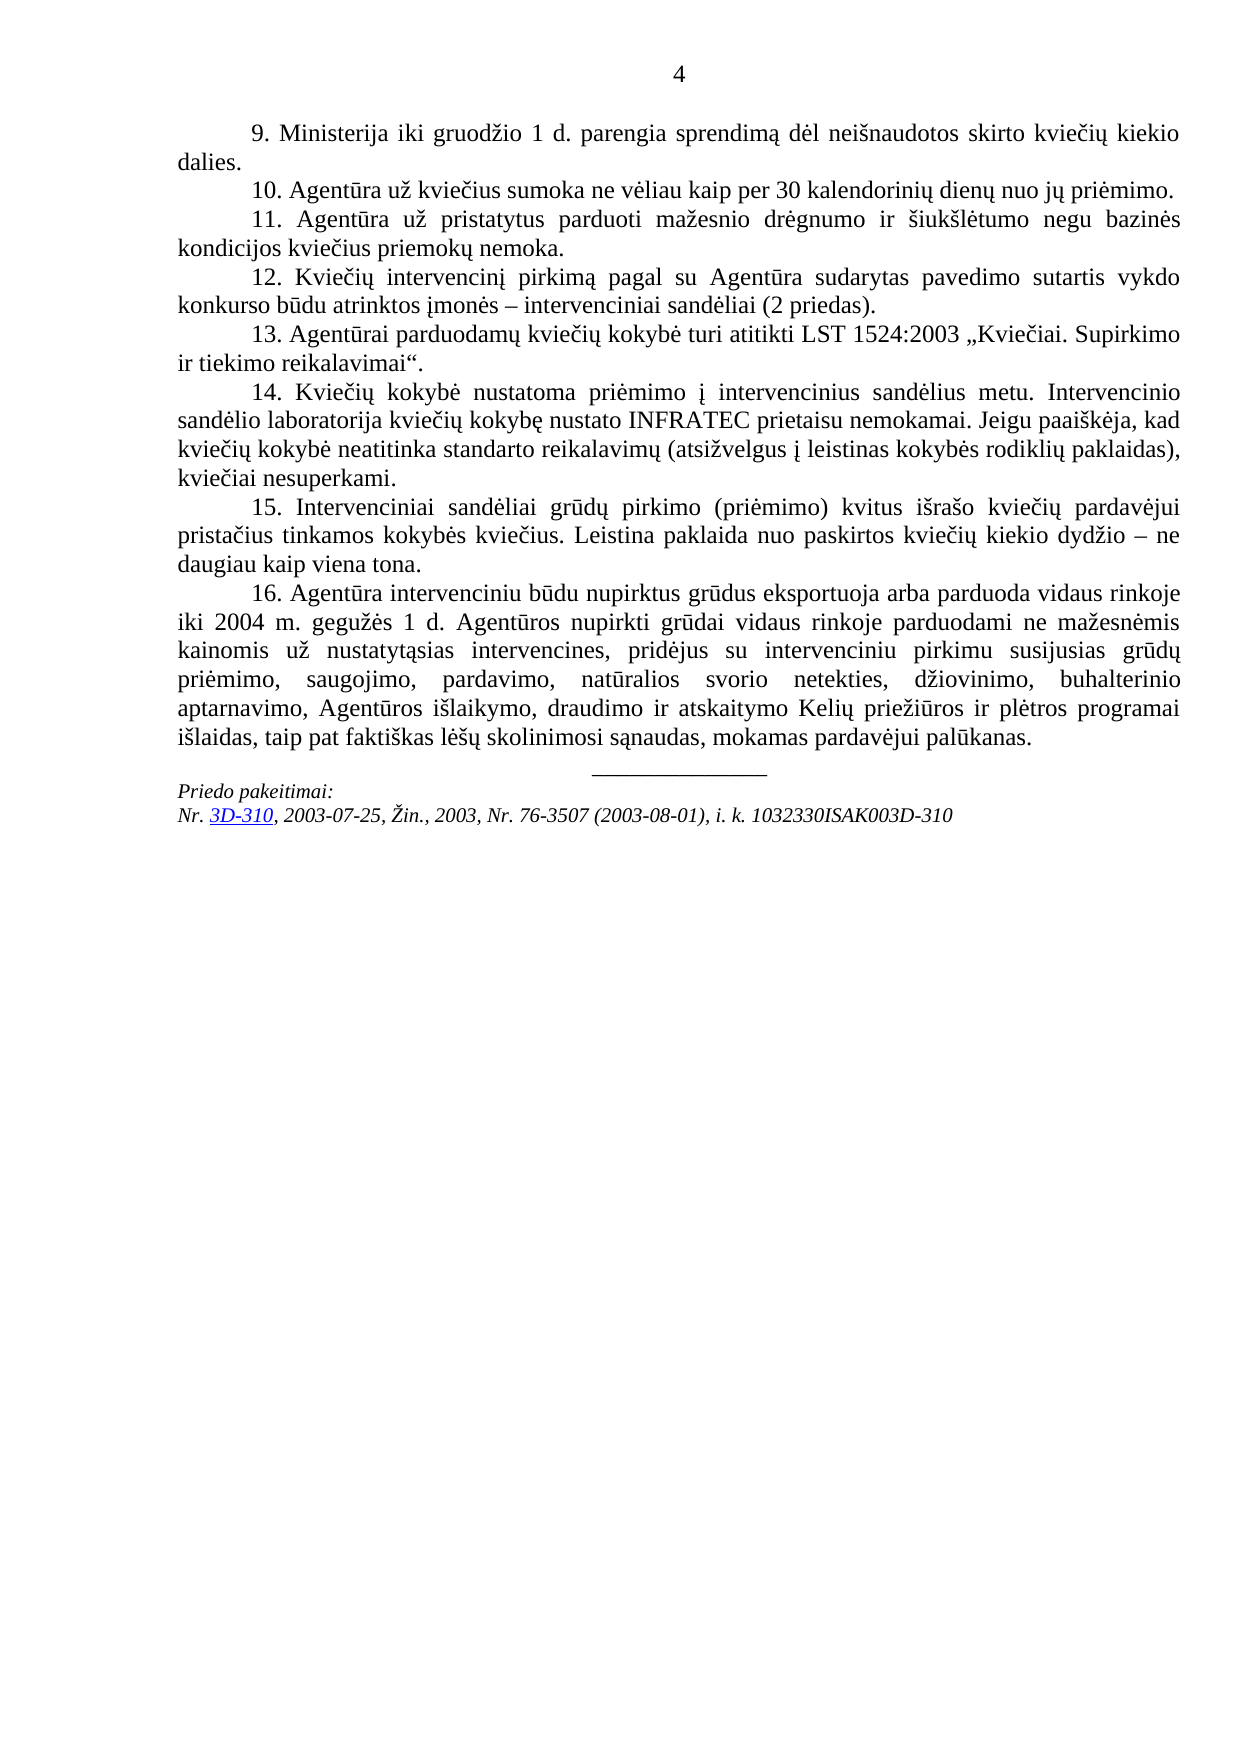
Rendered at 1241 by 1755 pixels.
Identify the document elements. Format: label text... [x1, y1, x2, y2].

text Nr. 3D-310, 2003-07-25, Žin., 2003, Nr. 76-3507 (2003-08-01), i. k. 1032330ISAK003D-310 [177, 803, 1181, 827]
text 15. Intervenciniai sandėliai grūdų pirkimo (priėmimo) kvitus išrašo kviečių pardavėjui pristačius tinkamos kokybės kviečius. Leistina paklaida nuo paskirtos kviečių kiekio dydžio – ne daugiau kaip viena tona. [177, 492, 1181, 578]
text 11. Agentūra už pristatytus parduoti mažesnio drėgnumo ir šiukšlėtumo negu bazinės kondicijos kviečius priemokų nemoka. [177, 204, 1181, 262]
text 10. Agentūra už kviečius sumoka ne vėliau kaip per 30 kalendorinių dienų nuo jų priėmimo. [177, 176, 1181, 204]
text 9. Ministerija iki gruodžio 1 d. parengia sprendimą dėl neišnaudotos skirto kviečių kiekio dalies. [177, 118, 1181, 176]
text Priedo pakeitimai: [177, 779, 1181, 803]
text 12. Kviečių intervencinį pirkimą pagal su Agentūra sudarytas pavedimo sutartis vykdo konkurso būdu atrinktos įmonės – intervenciniai sandėliai (2 priedas). [177, 262, 1181, 319]
text 13. Agentūrai parduodamų kviečių kokybė turi atitikti LST 1524:2003 „Kviečiai. Supirkimo ir tiekimo reikalavimai“. [177, 319, 1181, 377]
text ______________ [177, 751, 1181, 779]
text 16. Agentūra intervenciniu būdu nupirktus grūdus eksportuoja arba parduoda vidaus rinkoje iki 2004 m. gegužės 1 d. Agentūros nupirkti grūdai vidaus rinkoje parduodami ne mažesnėmis kainomis už nustatytąsias intervencines, pridėjus su intervenciniu pirkimu susijusias grūdų priėmimo, saugojimo, pardavimo, natūralios svorio netekties, džiovinimo, buhalterinio aptarnavimo, Agentūros išlaikymo, draudimo ir atskaitymo Kelių priežiūros ir plėtros programai išlaidas, taip pat faktiškas lėšų skolinimosi sąnaudas, mokamas pardavėjui palūkanas. [177, 578, 1181, 751]
text 14. Kviečių kokybė nustatoma priėmimo į intervencinius sandėlius metu. Intervencinio sandėlio laboratorija kviečių kokybę nustato INFRATEC prietaisu nemokamai. Jeigu paaiškėja, kad kviečių kokybė neatitinka standarto reikalavimų (atsižvelgus į leistinas kokybės rodiklių paklaidas), kviečiai nesuperkami. [177, 377, 1181, 492]
